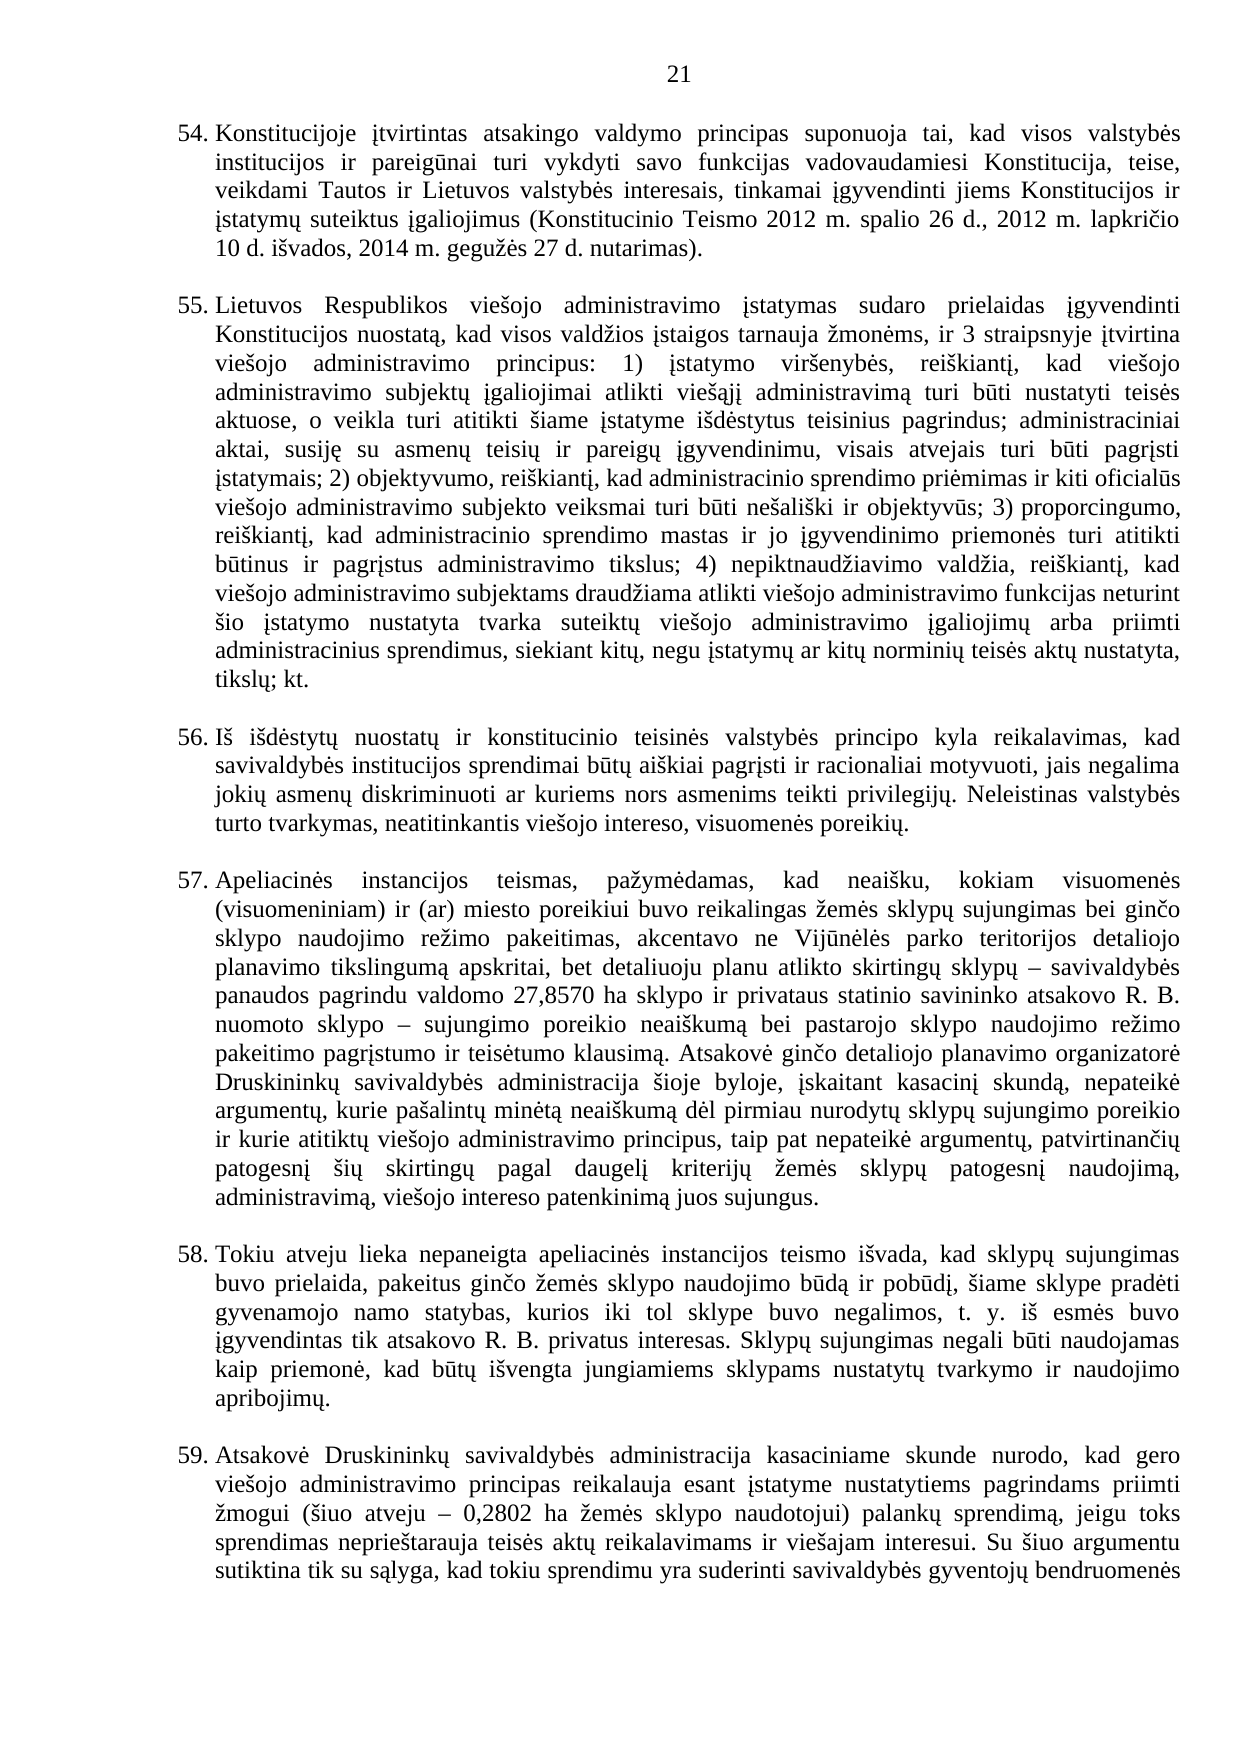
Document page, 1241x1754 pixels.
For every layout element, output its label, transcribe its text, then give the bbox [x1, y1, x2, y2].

text 56. Iš išdėstytų nuostatų ir konstitucinio teisinės valstybės principo kyla reikalavimas, kad savivaldybės institucijos sprendimai būtų aiškiai pagrįsti ir racionaliai motyvuoti, jais negalima jokių asmenų diskriminuoti ar kuriems nors asmenims teikti privilegijų. Neleistinas valstybės turto tvarkymas, neatitinkantis viešojo intereso, visuomenės poreikių. [177, 722, 1181, 837]
text 59. Atsakovė Druskininkų savivaldybės administracija kasaciniame skunde nurodo, kad gero viešojo administravimo principas reikalauja esant įstatyme nustatytiems pagrindams priimti žmogui (šiuo atveju – 0,2802 ha žemės sklypo naudotojui) palankų sprendimą, jeigu toks sprendimas neprieštarauja teisės aktų reikalavimams ir viešajam interesui. Su šiuo argumentu sutiktina tik su sąlyga, kad tokiu sprendimu yra suderinti savivaldybės gyventojų bendruomenės [177, 1441, 1181, 1584]
text 57. Apeliacinės instancijos teismas, pažymėdamas, kad neaišku, kokiam visuomenės (visuomeniniam) ir (ar) miesto poreikiui buvo reikalingas žemės sklypų sujungimas bei ginčo sklypo naudojimo režimo pakeitimas, akcentavo ne Vijūnėlės parko teritorijos detaliojo planavimo tikslingumą apskritai, bet detaliuoju planu atlikto skirtingų sklypų – savivaldybės panaudos pagrindu valdomo 27,8570 ha sklypo ir privataus statinio savininko atsakovo R. B. nuomoto sklypo – sujungimo poreikio neaiškumą bei pastarojo sklypo naudojimo režimo pakeitimo pagrįstumo ir teisėtumo klausimą. Atsakovė ginčo detaliojo planavimo organizatorė Druskininkų savivaldybės administracija šioje byloje, įskaitant kasacinį skundą, nepateikė argumentų, kurie pašalintų minėtą neaiškumą dėl pirmiau nurodytų sklypų sujungimo poreikio ir kurie atitiktų viešojo administravimo principus, taip pat nepateikė argumentų, patvirtinančių patogesnį šių skirtingų pagal daugelį kriterijų žemės sklypų patogesnį naudojimą, administravimą, viešojo intereso patenkinimą juos sujungus. [177, 866, 1181, 1211]
text 55. Lietuvos Respublikos viešojo administravimo įstatymas sudaro prielaidas įgyvendinti Konstitucijos nuostatą, kad visos valdžios įstaigos tarnauja žmonėms, ir 3 straipsnyje įtvirtina viešojo administravimo principus: 1) įstatymo viršenybės, reiškiantį, kad viešojo administravimo subjektų įgaliojimai atlikti viešąjį administravimą turi būti nustatyti teisės aktuose, o veikla turi atitikti šiame įstatyme išdėstytus teisinius pagrindus; administraciniai aktai, susiję su asmenų teisių ir pareigų įgyvendinimu, visais atvejais turi būti pagrįsti įstatymais; 2) objektyvumo, reiškiantį, kad administracinio sprendimo priėmimas ir kiti oficialūs viešojo administravimo subjekto veiksmai turi būti nešališki ir objektyvūs; 3) proporcingumo, reiškiantį, kad administracinio sprendimo mastas ir jo įgyvendinimo priemonės turi atitikti būtinus ir pagrįstus administravimo tikslus; 4) nepiktnaudžiavimo valdžia, reiškiantį, kad viešojo administravimo subjektams draudžiama atlikti viešojo administravimo funkcijas neturint šio įstatymo nustatyta tvarka suteiktų viešojo administravimo įgaliojimų arba priimti administracinius sprendimus, siekiant kitų, negu įstatymų ar kitų norminių teisės aktų nustatyta, tikslų; kt. [177, 291, 1181, 693]
text 54. Konstitucijoje įtvirtintas atsakingo valdymo principas suponuoja tai, kad visos valstybės institucijos ir pareigūnai turi vykdyti savo funkcijas vadovaudamiesi Konstitucija, teise, veikdami Tautos ir Lietuvos valstybės interesais, tinkamai įgyvendinti jiems Konstitucijos ir įstatymų suteiktus įgaliojimus (Konstitucinio Teismo 2012 m. spalio 26 d., 2012 m. lapkričio 10 d. išvados, 2014 m. gegužės 27 d. nutarimas). [177, 118, 1181, 262]
text 58. Tokiu atveju lieka nepaneigta apeliacinės instancijos teismo išvada, kad sklypų sujungimas buvo prielaida, pakeitus ginčo žemės sklypo naudojimo būdą ir pobūdį, šiame sklype pradėti gyvenamojo namo statybas, kurios iki tol sklype buvo negalimos, t. y. iš esmės buvo įgyvendintas tik atsakovo R. B. privatus interesas. Sklypų sujungimas negali būti naudojamas kaip priemonė, kad būtų išvengta jungiamiems sklypams nustatytų tvarkymo ir naudojimo apribojimų. [177, 1239, 1181, 1412]
